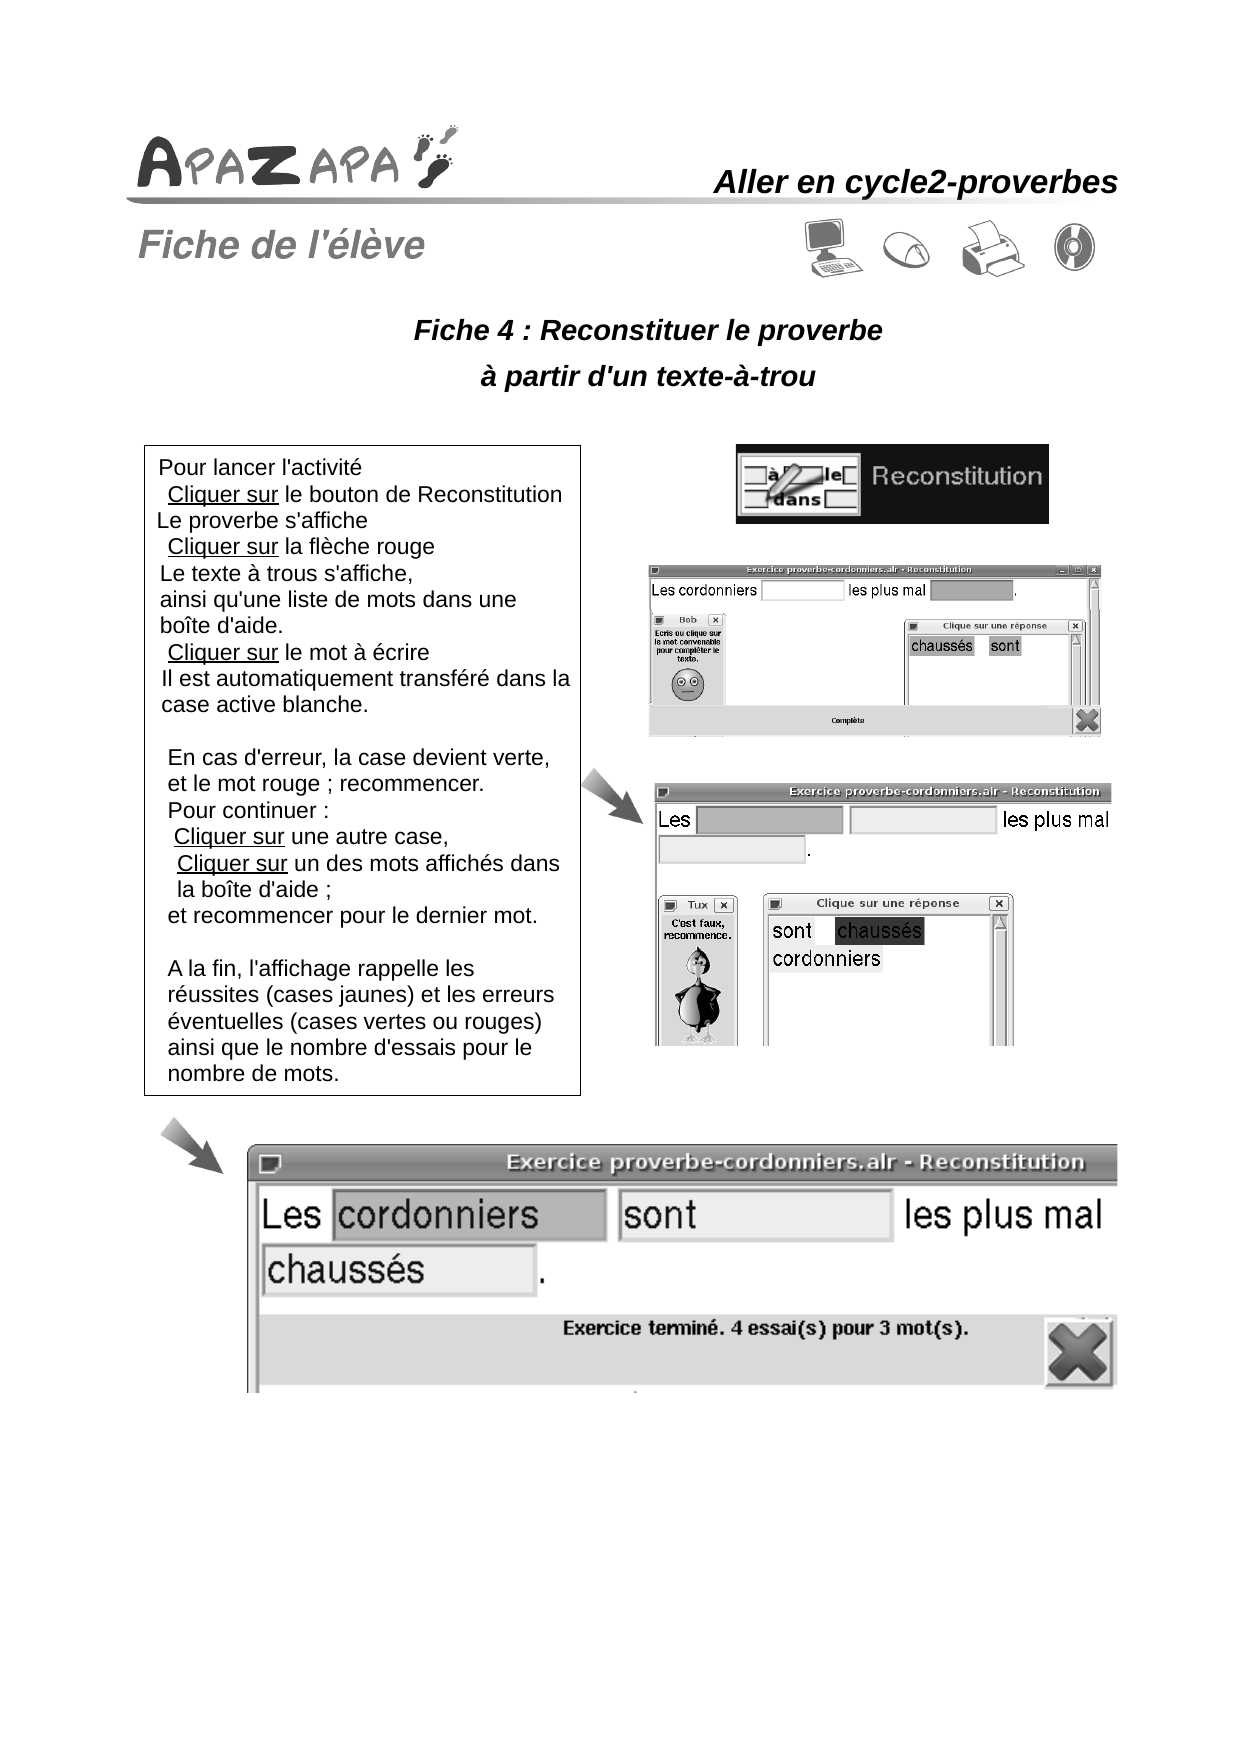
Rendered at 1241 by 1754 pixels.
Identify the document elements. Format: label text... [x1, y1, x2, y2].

text Il est automatiquement transféré dans la case active blanche. [161, 665, 572, 718]
picture [735, 444, 1049, 524]
subtitle Fiche 4 : Reconstituer le proverbe [177, 313, 1122, 346]
text Cliquer sur le bouton de Reconstitution [167, 481, 572, 507]
text Pour lancer l'activité [158, 454, 572, 481]
picture [151, 1104, 235, 1191]
picture [571, 755, 1112, 1046]
text ainsi que le nombre d'essais pour le nombre de mots. [167, 1034, 572, 1087]
text Cliquer sur un des mots affichés dans la boîte d'aide ; [177, 849, 572, 902]
text Le proverbe s'affiche [156, 507, 572, 533]
text ainsi qu'une liste de mots dans une boîte d'aide. [159, 586, 572, 639]
text Pour continuer : [167, 797, 571, 823]
text Le texte à trous s'affiche, [159, 559, 572, 586]
text A la fin, l'affichage rappelle les réussites (cases jaunes) et les erreurs éventuelles (cases vertes ou rouges) [167, 955, 572, 1034]
text et recommencer pour le dernier mot. [167, 902, 572, 928]
text Cliquer sur la flèche rouge [167, 533, 572, 559]
picture [648, 565, 1102, 737]
text En cas d'erreur, la case devient verte, et le mot rouge ; recommencer. [167, 744, 572, 797]
text Cliquer sur le mot à écrire [167, 639, 572, 665]
text Cliquer sur une autre case, [174, 823, 572, 849]
picture [118, 118, 1123, 284]
subtitle à partir d'un texte-à-trou [177, 359, 1122, 392]
picture [247, 1144, 1118, 1393]
